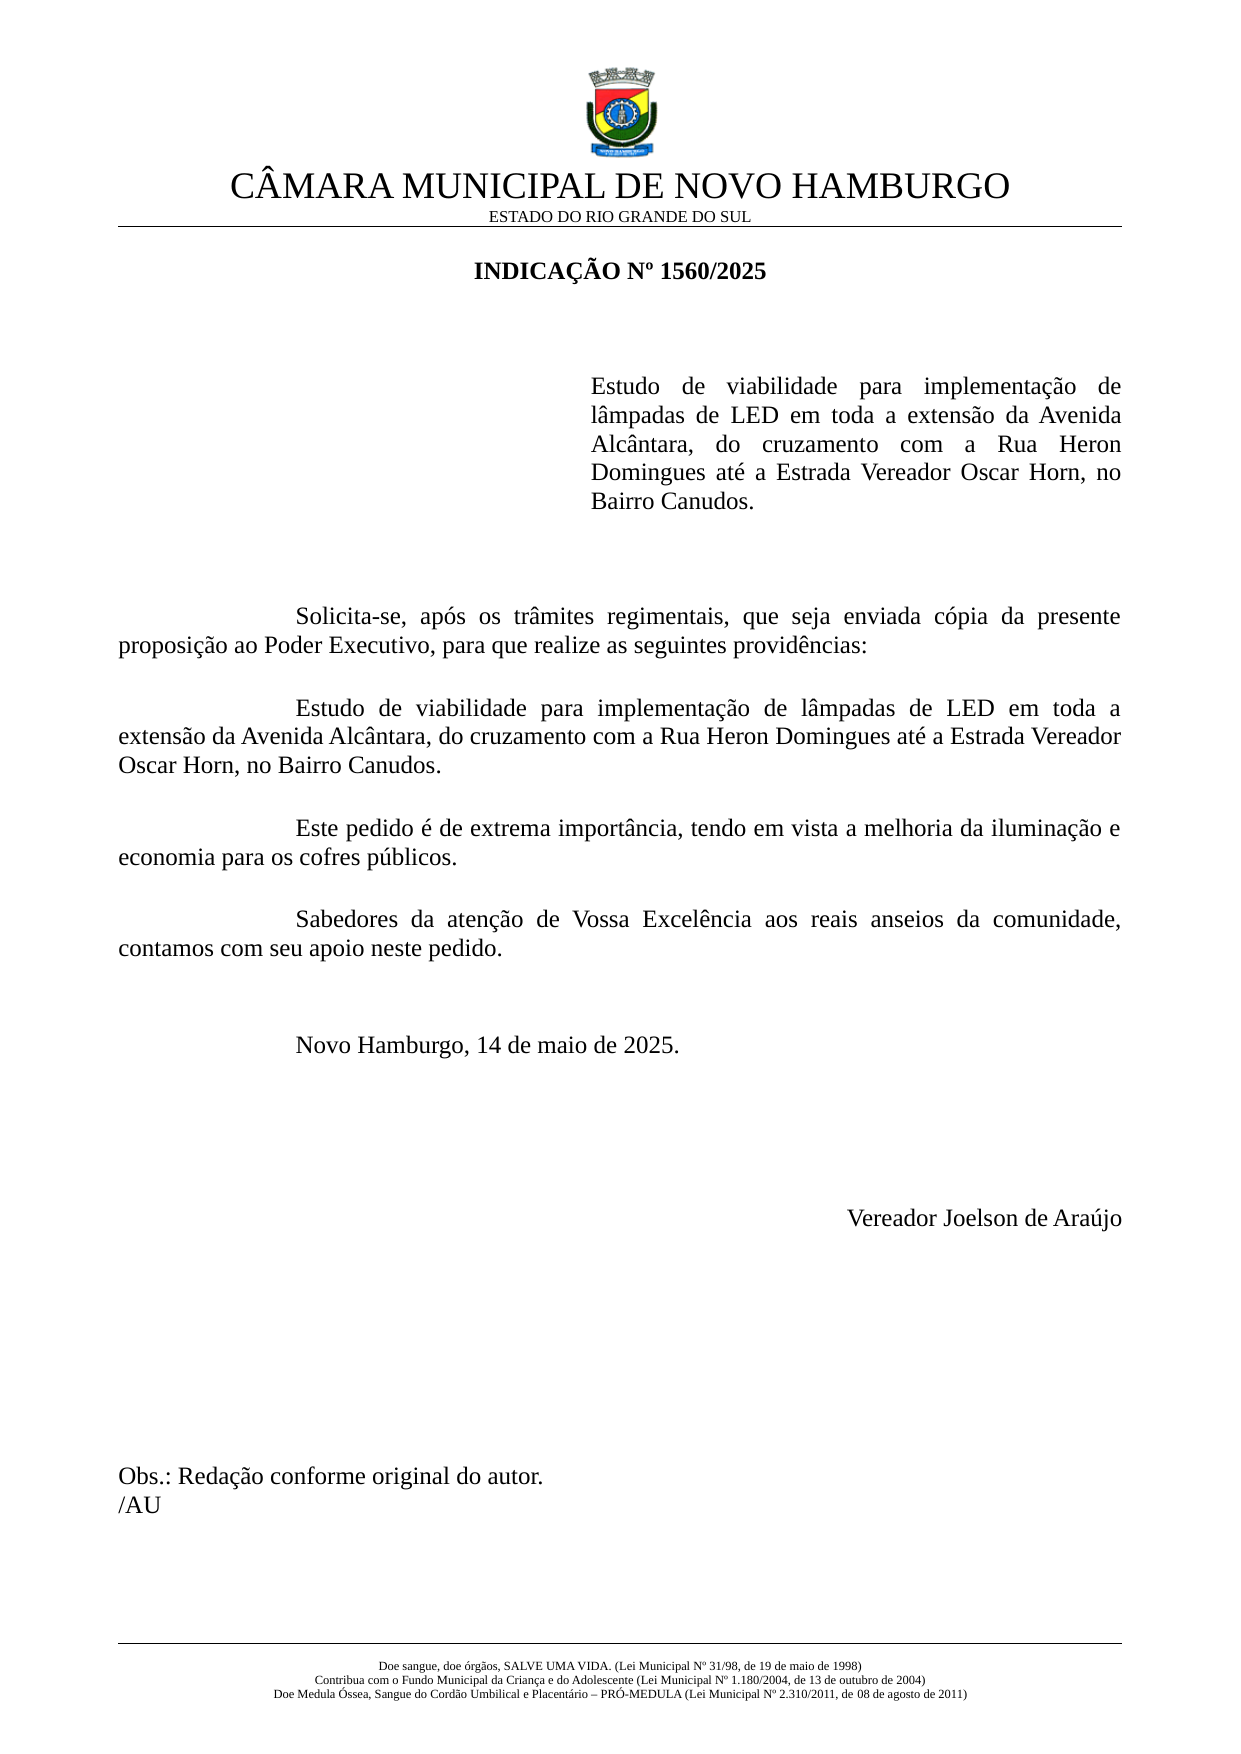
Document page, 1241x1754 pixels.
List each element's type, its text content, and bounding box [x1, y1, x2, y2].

picture [580, 60, 661, 162]
text Novo Hamburgo, 14 de maio de 2025. [118, 1030, 1122, 1059]
text Vereador Joelson de Araújo [118, 1203, 1122, 1231]
text Sabedores da atenção de Vossa Excelência aos reais anseios da comunidade, contamos com seu apoio neste pedido. [118, 904, 1122, 962]
text Obs.: Redação conforme original do autor. [118, 1461, 1122, 1490]
text Solicita-se, após os trâmites regimentais, que seja enviada cópia da presente proposição ao Poder Executivo, para que realize as seguintes providências: [118, 601, 1122, 659]
text /AU [118, 1490, 1122, 1519]
text Este pedido é de extrema importância, tendo em vista a melhoria da iluminação e economia para os cofres públicos. [118, 813, 1122, 871]
text Estudo de viabilidade para implementação de lâmpadas de LED em toda a extensão da Avenida Alcântara, do cruzamento com a Rua Heron Domingues até a Estrada Vereador Oscar Horn, no Bairro Canudos. [118, 693, 1122, 779]
text INDICAÇÃO Nº 1560/2025 [118, 256, 1122, 285]
text Estudo de viabilidade para implementação de lâmpadas de LED em toda a extensão da Avenida Alcântara, do cruzamento com a Rua Heron Domingues até a Estrada Vereador Oscar Horn, no Bairro Canudos. [591, 371, 1122, 515]
